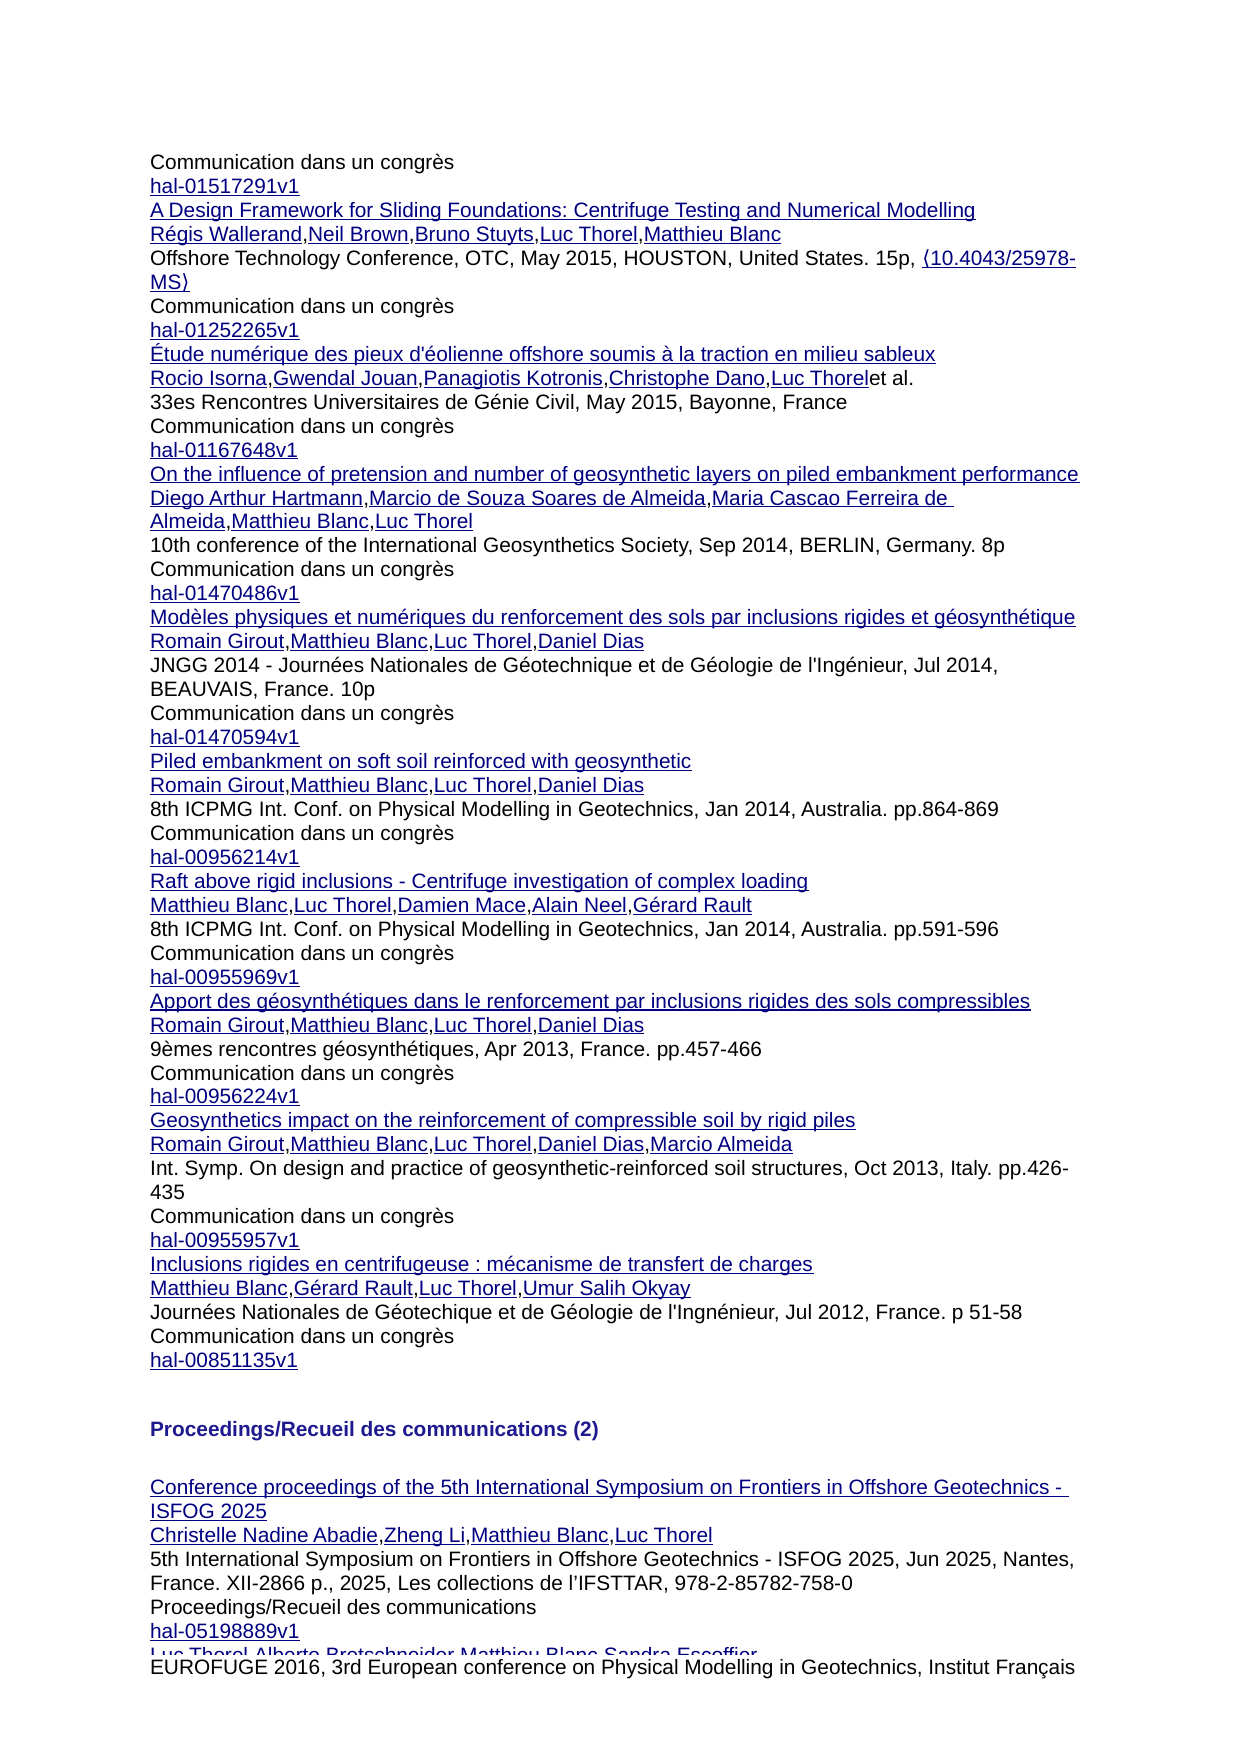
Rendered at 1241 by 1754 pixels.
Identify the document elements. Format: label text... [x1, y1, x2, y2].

table_cell Piled embankment on soft soil reinforced with geosynthetic Romain Girout,Matthieu Blanc,Luc Thorel,Daniel Dias 8th ICPMG Int. Conf. on Physical Modelling in Geotechnics, Jan 2014, Australia. pp.864-869 Communication dans un congrès hal-00956214v1 [150, 749, 1090, 869]
table_cell On the influence of pretension and number of geosynthetic layers on piled embankment performance Diego Arthur Hartmann,Marcio de Souza Soares de Almeida,Maria Cascao Ferreira de Almeida,Matthieu Blanc,Luc Thorel 10th conference of the International Geosynthetics Society, Sep 2014, BERLIN, Germany. 8p Communication dans un congrès hal-01470486v1 [150, 461, 1090, 605]
table_cell A Design Framework for Sliding Foundations: Centrifuge Testing and Numerical Modelling Régis Wallerand,Neil Brown,Bruno Stuyts,Luc Thorel,Matthieu Blanc Offshore Technology Conference, OTC, May 2015, HOUSTON, United States. 15p, ⟨10.4043/25978-MS⟩ Communication dans un congrès hal-01252265v1 [150, 198, 1090, 342]
table_header Conference proceedings of the 5th International Symposium on Frontiers in Offshore Geotechnics - ISFOG 2025 Christelle Nadine Abadie,Zheng Li,Matthieu Blanc,Luc Thorel 5th International Symposium on Frontiers in Offshore Geotechnics - ISFOG 2025, Jun 2025, Nantes, France. XII-2866 p., 2025, Les collections de l’IFSTTAR, 978-2-85782-758-0 Proceedings/Recueil des communications hal-05198889v1 [150, 1475, 1090, 1643]
table_cell Geosynthetics impact on the reinforcement of compressible soil by rigid piles Romain Girout,Matthieu Blanc,Luc Thorel,Daniel Dias,Marcio Almeida Int. Symp. On design and practice of geosynthetic-reinforced soil structures, Oct 2013, Italy. pp.426-435 Communication dans un congrès hal-00955957v1 [150, 1108, 1090, 1252]
table_cell Eurofuge 2016, 3rd European Conference on Physical Modelling in Geotechnics Luc Thorel,Alberto Bretschneider,Matthieu Blanc,Sandra Escoffier EUROFUGE 2016, 3rd European conference on Physical Modelling in Geotechnics, Institut Français des Sciences et Technologies des Transports, de l'Aménagement et des Réseaux - IFSTTAR, 419p, 2016, 978-2-85782-716-0 Proceedings/Recueil des communications hal-01358178v1 [150, 1643, 1090, 1679]
subtitle Proceedings/Recueil des communications (2) [150, 1417, 1090, 1441]
table_cell Raft above rigid inclusions - Centrifuge investigation of complex loading Matthieu Blanc,Luc Thorel,Damien Mace,Alain Neel,Gérard Rault 8th ICPMG Int. Conf. on Physical Modelling in Geotechnics, Jan 2014, Australia. pp.591-596 Communication dans un congrès hal-00955969v1 [150, 869, 1090, 988]
table_cell Communication dans un congrès hal-01517291v1 [150, 150, 1090, 198]
table_cell Étude numérique des pieux d'éolienne offshore soumis à la traction en milieu sableux Rocio Isorna,Gwendal Jouan,Panagiotis Kotronis,Christophe Dano,Luc Thorelet al. 33es Rencontres Universitaires de Génie Civil, May 2015, Bayonne, France Communication dans un congrès hal-01167648v1 [150, 342, 1090, 461]
table_cell Apport des géosynthétiques dans le renforcement par inclusions rigides des sols compressibles Romain Girout,Matthieu Blanc,Luc Thorel,Daniel Dias 9èmes rencontres géosynthétiques, Apr 2013, France. pp.457-466 Communication dans un congrès hal-00956224v1 [150, 989, 1090, 1108]
table_cell Inclusions rigides en centrifugeuse : mécanisme de transfert de charges Matthieu Blanc,Gérard Rault,Luc Thorel,Umur Salih Okyay Journées Nationales de Géotechique et de Géologie de l'Ingnénieur, Jul 2012, France. p 51-58 Communication dans un congrès hal-00851135v1 [150, 1252, 1090, 1372]
table_cell Modèles physiques et numériques du renforcement des sols par inclusions rigides et géosynthétique Romain Girout,Matthieu Blanc,Luc Thorel,Daniel Dias JNGG 2014 - Journées Nationales de Géotechnique et de Géologie de l'Ingénieur, Jul 2014, BEAUVAIS, France. 10p Communication dans un congrès hal-01470594v1 [150, 605, 1090, 749]
